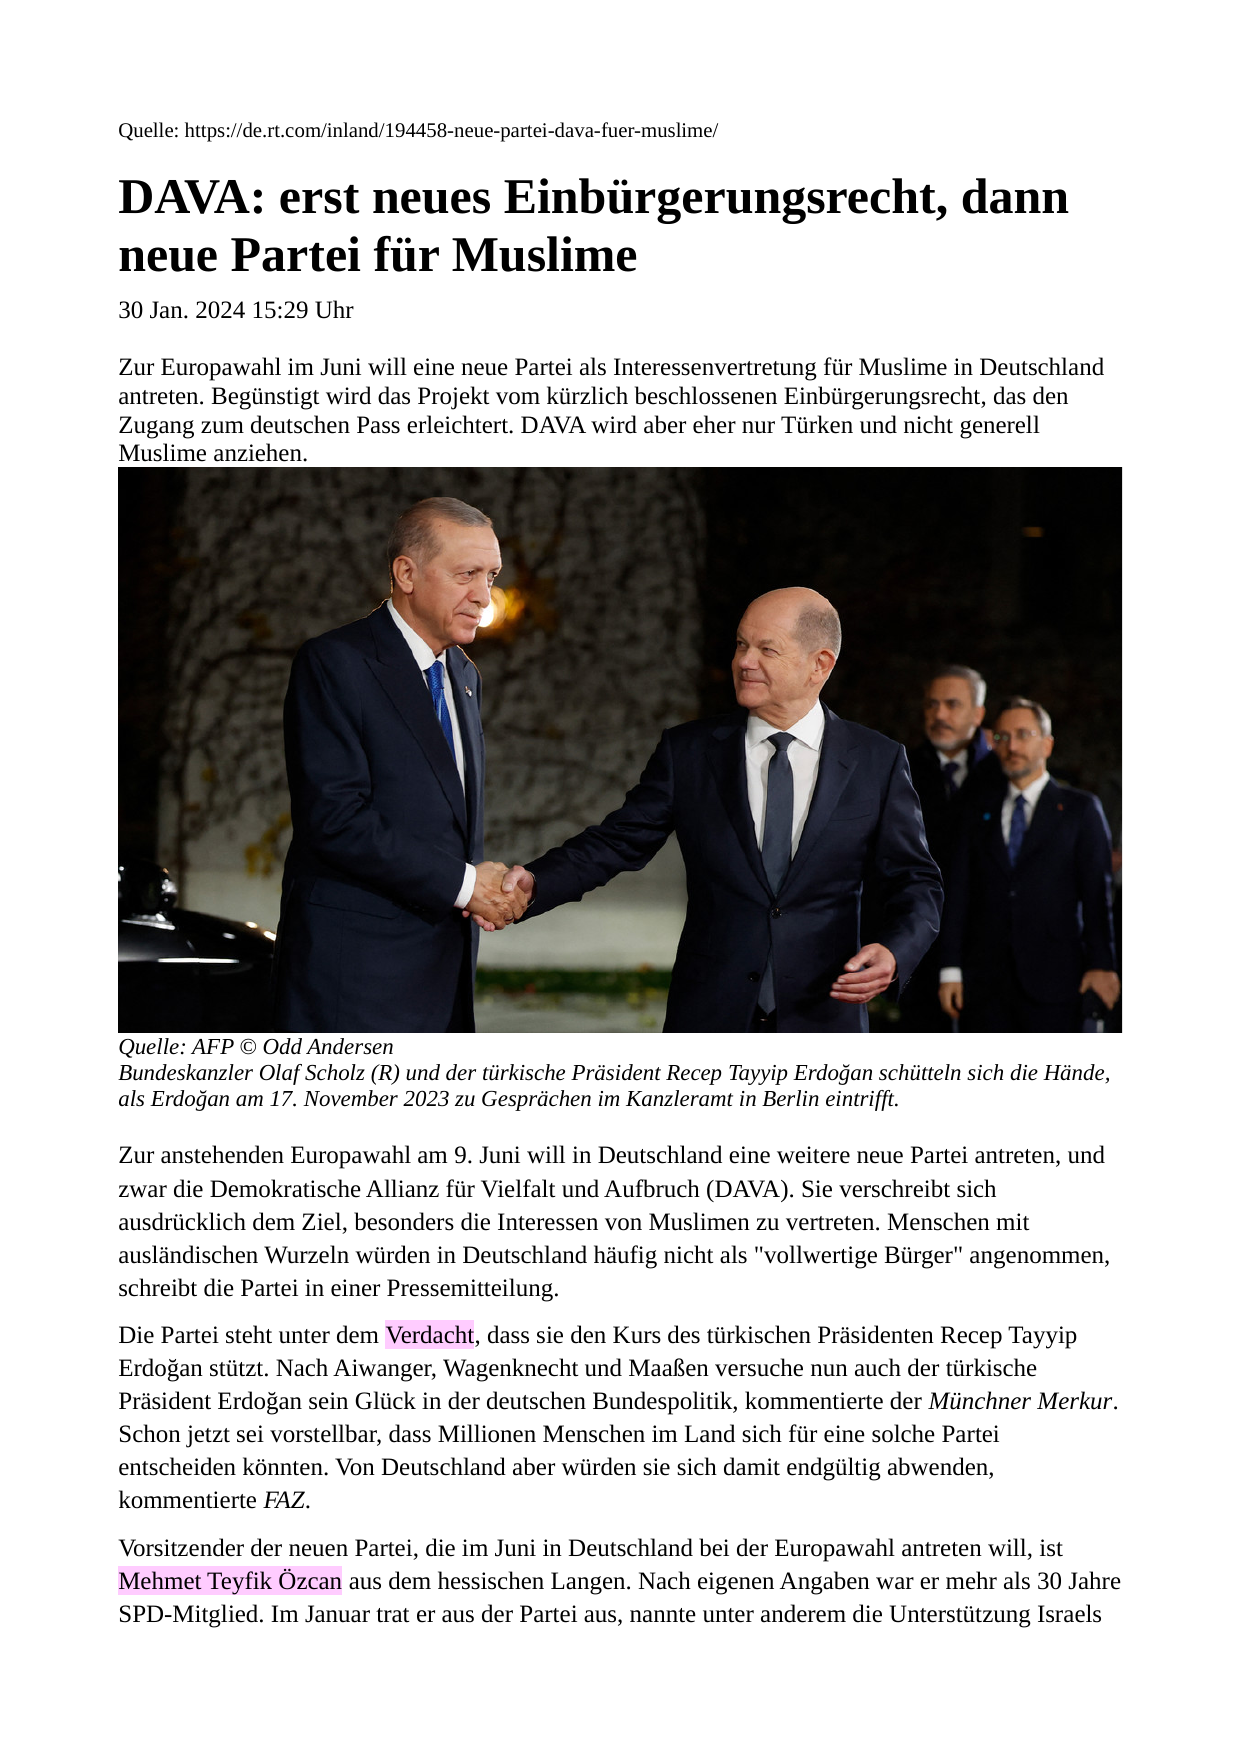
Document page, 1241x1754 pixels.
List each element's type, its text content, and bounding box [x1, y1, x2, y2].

subtitle DAVA: erst neues Einbürgerungsrecht, dann neue Partei für Muslime [118, 167, 1122, 282]
text Vorsitzender der neuen Partei, die im Juni in Deutschland bei der Europawahl antreten will, ist Mehmet Teyfik Özcan aus dem hessischen Langen. Nach eigenen Angaben war er mehr als 30 Jahre SPD-Mitglied. Im Januar trat er aus der Partei aus, nannte unter anderem die Unterstützung Israels [118, 1533, 1122, 1628]
text Die Partei steht unter dem Verdacht, dass sie den Kurs des türkischen Präsidenten Recep Tayyip Erdoğan stützt. Nach Aiwanger, Wagenknecht und Maaßen versuche nun auch der türkische Präsident Erdoğan sein Glück in der deutschen Bundespolitik, kommentierte der Münchner Merkur. Schon jetzt sei vorstellbar, dass Millionen Menschen im Land sich für eine solche Partei entscheiden könnten. Von Deutschland aber würden sie sich damit endgültig abwenden, kommentierte FAZ. [118, 1320, 1122, 1514]
picture [118, 467, 1123, 1033]
text Quelle: AFP © Odd Andersen [118, 1033, 1122, 1059]
text Bundeskanzler Olaf Scholz (R) und der türkische Präsident Recep Tayyip Erdoğan schütteln sich die Hände, als Erdoğan am 17. November 2023 zu Gesprächen im Kanzleramt in Berlin eintrifft. [118, 1059, 1122, 1112]
text Zur anstehenden Europawahl am 9. Juni will in Deutschland eine weitere neue Partei antreten, und zwar die Demokratische Allianz für Vielfalt und Aufbruch (DAVA). Sie verschreibt sich ausdrücklich dem Ziel, besonders die Interessen von Muslimen zu vertreten. Menschen mit ausländischen Wurzeln würden in Deutschland häufig nicht als "vollwertige Bürger" angenommen, schreibt die Partei in einer Pressemitteilung. [118, 1141, 1122, 1301]
text Quelle: https://de.rt.com/inland/194458-neue-partei-dava-fuer-muslime/ [118, 118, 1122, 142]
text Zur Europawahl im Juni will eine neue Partei als Interessenvertretung für Muslime in Deutschland antreten. Begünstigt wird das Projekt vom kürzlich beschlossenen Einbürgerungsrecht, das den Zugang zum deutschen Pass erleichtert. DAVA wird aber eher nur Türken und nicht generell Muslime anziehen. [118, 352, 1122, 467]
text 30 Jan. 2024 15:29 Uhr [118, 295, 1122, 323]
